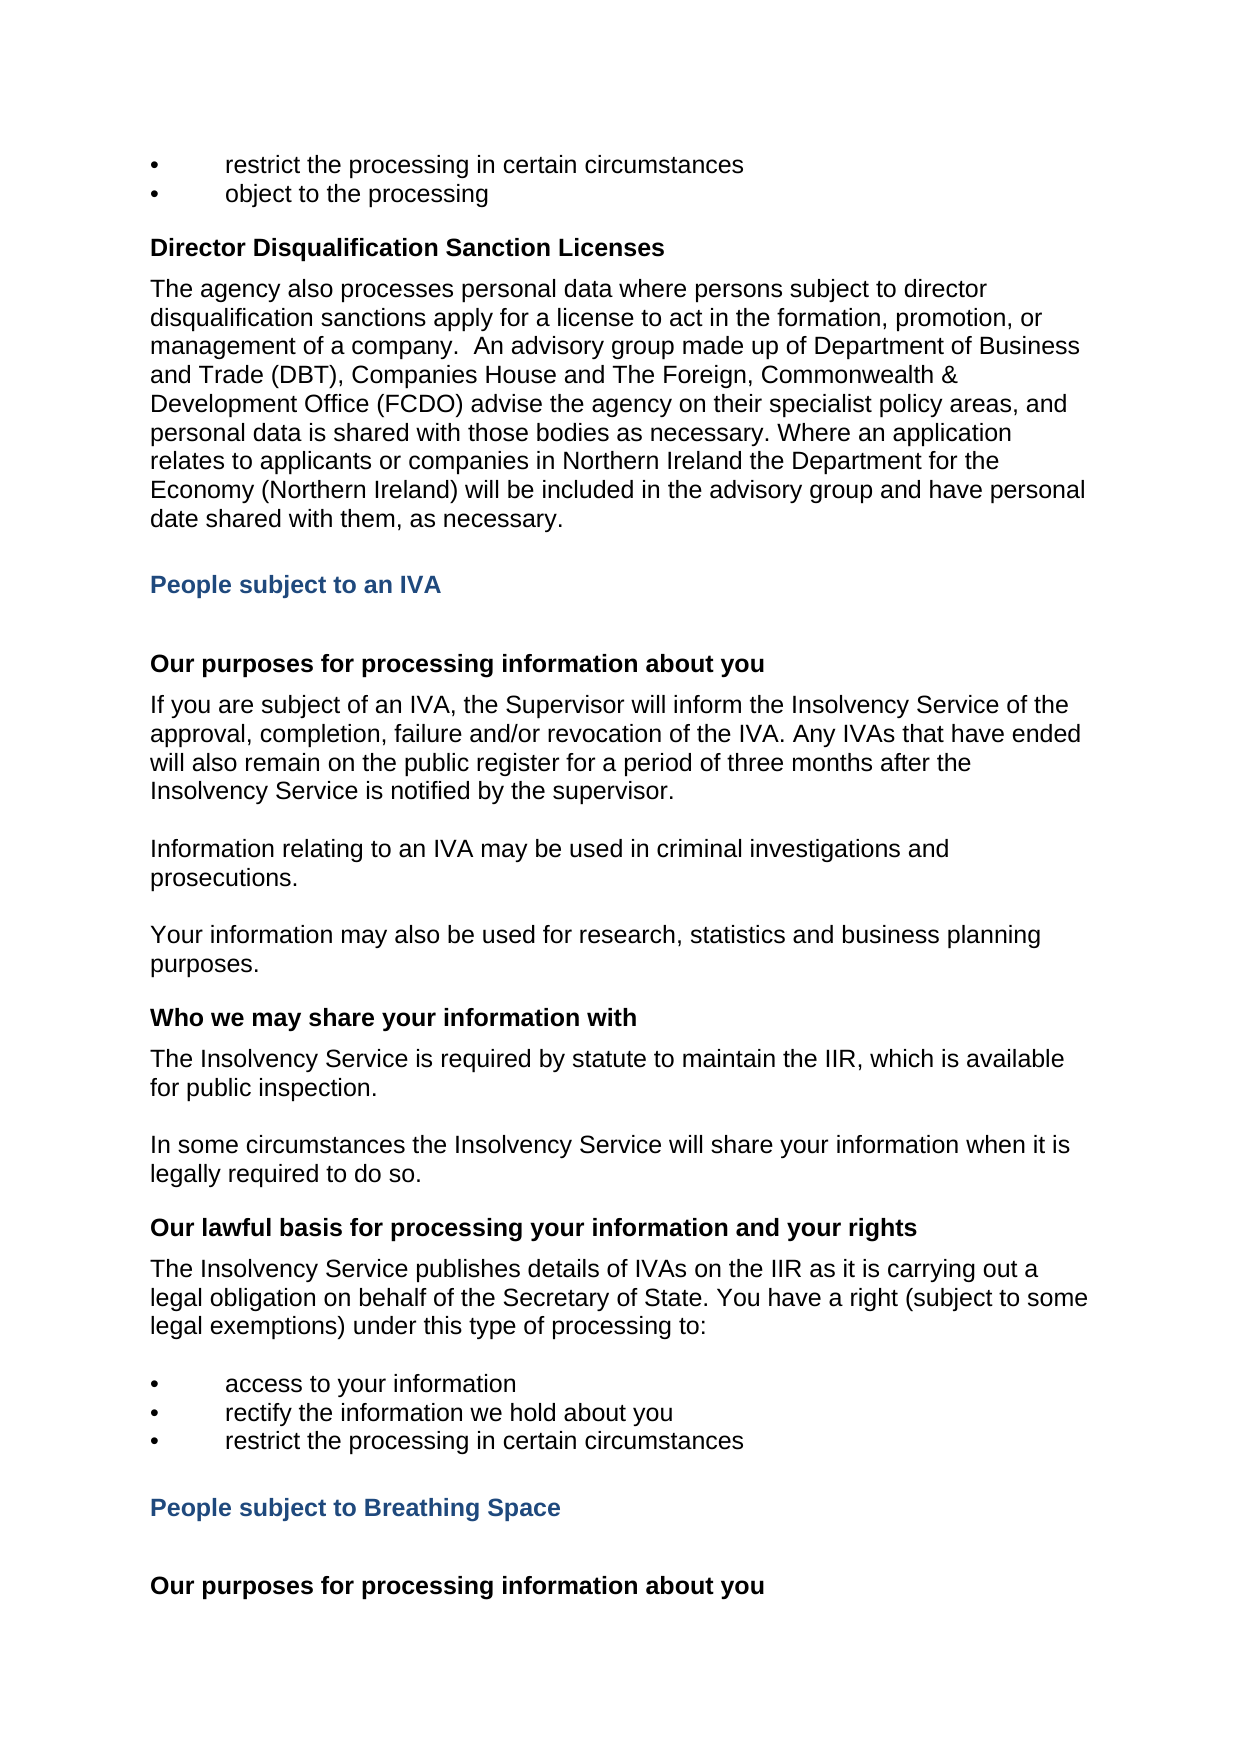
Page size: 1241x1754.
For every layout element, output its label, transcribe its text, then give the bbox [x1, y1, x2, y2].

text • rectify the information we hold about you [150, 1397, 1090, 1426]
subtitle People subject to Breathing Space [150, 1492, 1090, 1521]
text If you are subject of an IVA, the Supervisor will inform the Insolvency Service of the approval, completion, failure and/or revocation of the IVA. Any IVAs that have ended will also remain on the public register for a period of three months after the Insolvency Service is notified by the supervisor. [150, 690, 1090, 805]
text • object to the processing [150, 179, 1090, 207]
subtitle Our purposes for processing information about you [150, 649, 1090, 677]
text Information relating to an IVA may be used in criminal investigations and prosecutions. [150, 834, 1090, 891]
text • restrict the processing in certain circumstances [150, 1426, 1090, 1455]
subtitle Who we may share your information with [150, 1002, 1090, 1031]
text The Insolvency Service publishes details of IVAs on the IIR as it is carrying out a legal obligation on behalf of the Secretary of State. You have a right (subject to some legal exemptions) under this type of processing to: [150, 1254, 1090, 1340]
subtitle Director Disqualification Sanction Licenses [150, 232, 1090, 261]
text In some circumstances the Insolvency Service will share your information when it is legally required to do so. [150, 1130, 1090, 1187]
text • access to your information [150, 1369, 1090, 1397]
text Your information may also be used for research, statistics and business planning purposes. [150, 920, 1090, 977]
text The Insolvency Service is required by statute to maintain the IIR, which is available for public inspection. [150, 1044, 1090, 1101]
subtitle Our lawful basis for processing your information and your rights [150, 1212, 1090, 1241]
text • restrict the processing in certain circumstances [150, 150, 1090, 179]
subtitle Our purposes for processing information about you [150, 1571, 1090, 1600]
text The agency also processes personal data where persons subject to director disqualification sanctions apply for a license to act in the formation, promotion, or management of a company. An advisory group made up of Department of Business and Trade (DBT), Companies House and The Foreign, Commonwealth & Development Office (FCDO) advise the agency on their specialist policy areas, and personal data is shared with those bodies as necessary. Where an application relates to applicants or companies in Northern Ireland the Department for the Economy (Northern Ireland) will be included in the advisory group and have personal date shared with them, as necessary. [150, 274, 1090, 532]
subtitle People subject to an IVA [150, 570, 1090, 599]
